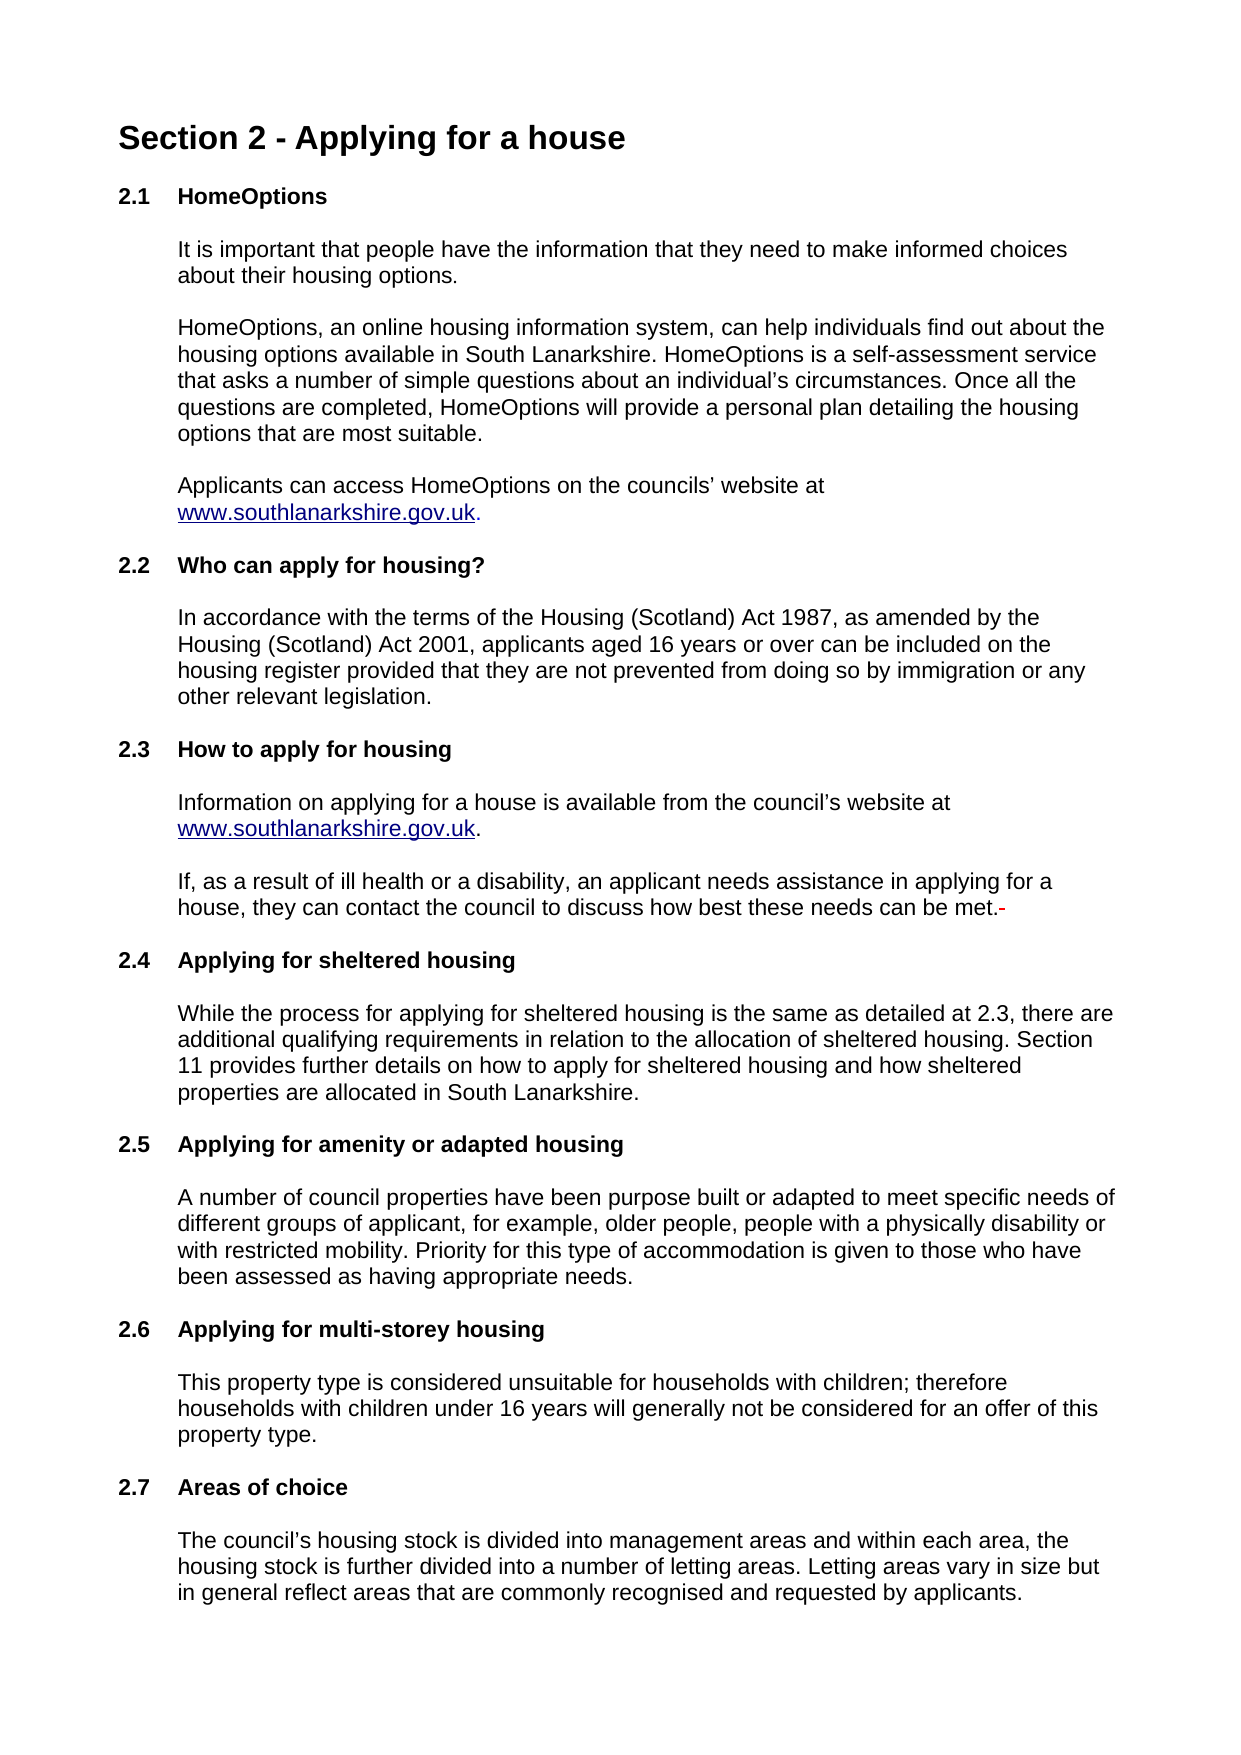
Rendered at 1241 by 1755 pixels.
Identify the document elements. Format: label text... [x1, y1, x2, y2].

subtitle Section 2 - Applying for a house [118, 118, 1122, 157]
subtitle 2.5 Applying for amenity or adapted housing [118, 1131, 1122, 1158]
subtitle 2.6 Applying for multi-storey housing [118, 1316, 1122, 1342]
text It is important that people have the information that they need to make informed choices about their housing options. [177, 236, 1122, 289]
text A number of council properties have been purpose built or adapted to meet specific needs of different groups of applicant, for example, older people, people with a physically disability or with restricted mobility. Priority for this type of accommodation is given to those who have been assessed as having appropriate needs. [177, 1184, 1122, 1289]
subtitle 2.7 Areas of choice [118, 1474, 1122, 1500]
subtitle 2.3 How to apply for housing [118, 736, 1122, 762]
text Applicants can access HomeOptions on the councils’ website at www.southlanarkshire.gov.uk. [177, 472, 1122, 525]
subtitle 2.2 Who can apply for housing? [118, 552, 1122, 578]
subtitle 2.1 HomeOptions [118, 183, 1122, 209]
text In accordance with the terms of the Housing (Scotland) Act 1987, as amended by the Housing (Scotland) Act 2001, applicants aged 16 years or over can be included on the housing register provided that they are not prevented from doing so by immigration or any other relevant legislation. [177, 604, 1122, 710]
subtitle 2.4 Applying for sheltered housing [118, 947, 1122, 973]
text This property type is considered unsuitable for households with children; therefore households with children under 16 years will generally not be considered for an offer of this property type. [177, 1368, 1122, 1448]
text The council’s housing stock is divided into management areas and within each area, the housing stock is further divided into a number of letting areas. Letting areas vary in size but in general reflect areas that are commonly recognised and requested by applicants. [177, 1527, 1122, 1606]
text While the process for applying for sheltered housing is the same as detailed at 2.3, there are additional qualifying requirements in relation to the allocation of sheltered housing. Section 11 provides further details on how to apply for sheltered housing and how sheltered properties are allocated in South Lanarkshire. [177, 999, 1122, 1105]
text Information on applying for a house is available from the council’s website at www.southlanarkshire.gov.uk. [177, 789, 1117, 841]
text If, as a result of ill health or a disability, an applicant needs assistance in applying for a house, they can contact the council to discuss how best these needs can be met. [177, 868, 1122, 921]
text HomeOptions, an online housing information system, can help individuals find out about the housing options available in South Lanarkshire. HomeOptions is a self-assessment service that asks a number of simple questions about an individual’s circumstances. Once all the questions are completed, HomeOptions will provide a personal plan detailing the housing options that are most suitable. [177, 314, 1122, 446]
